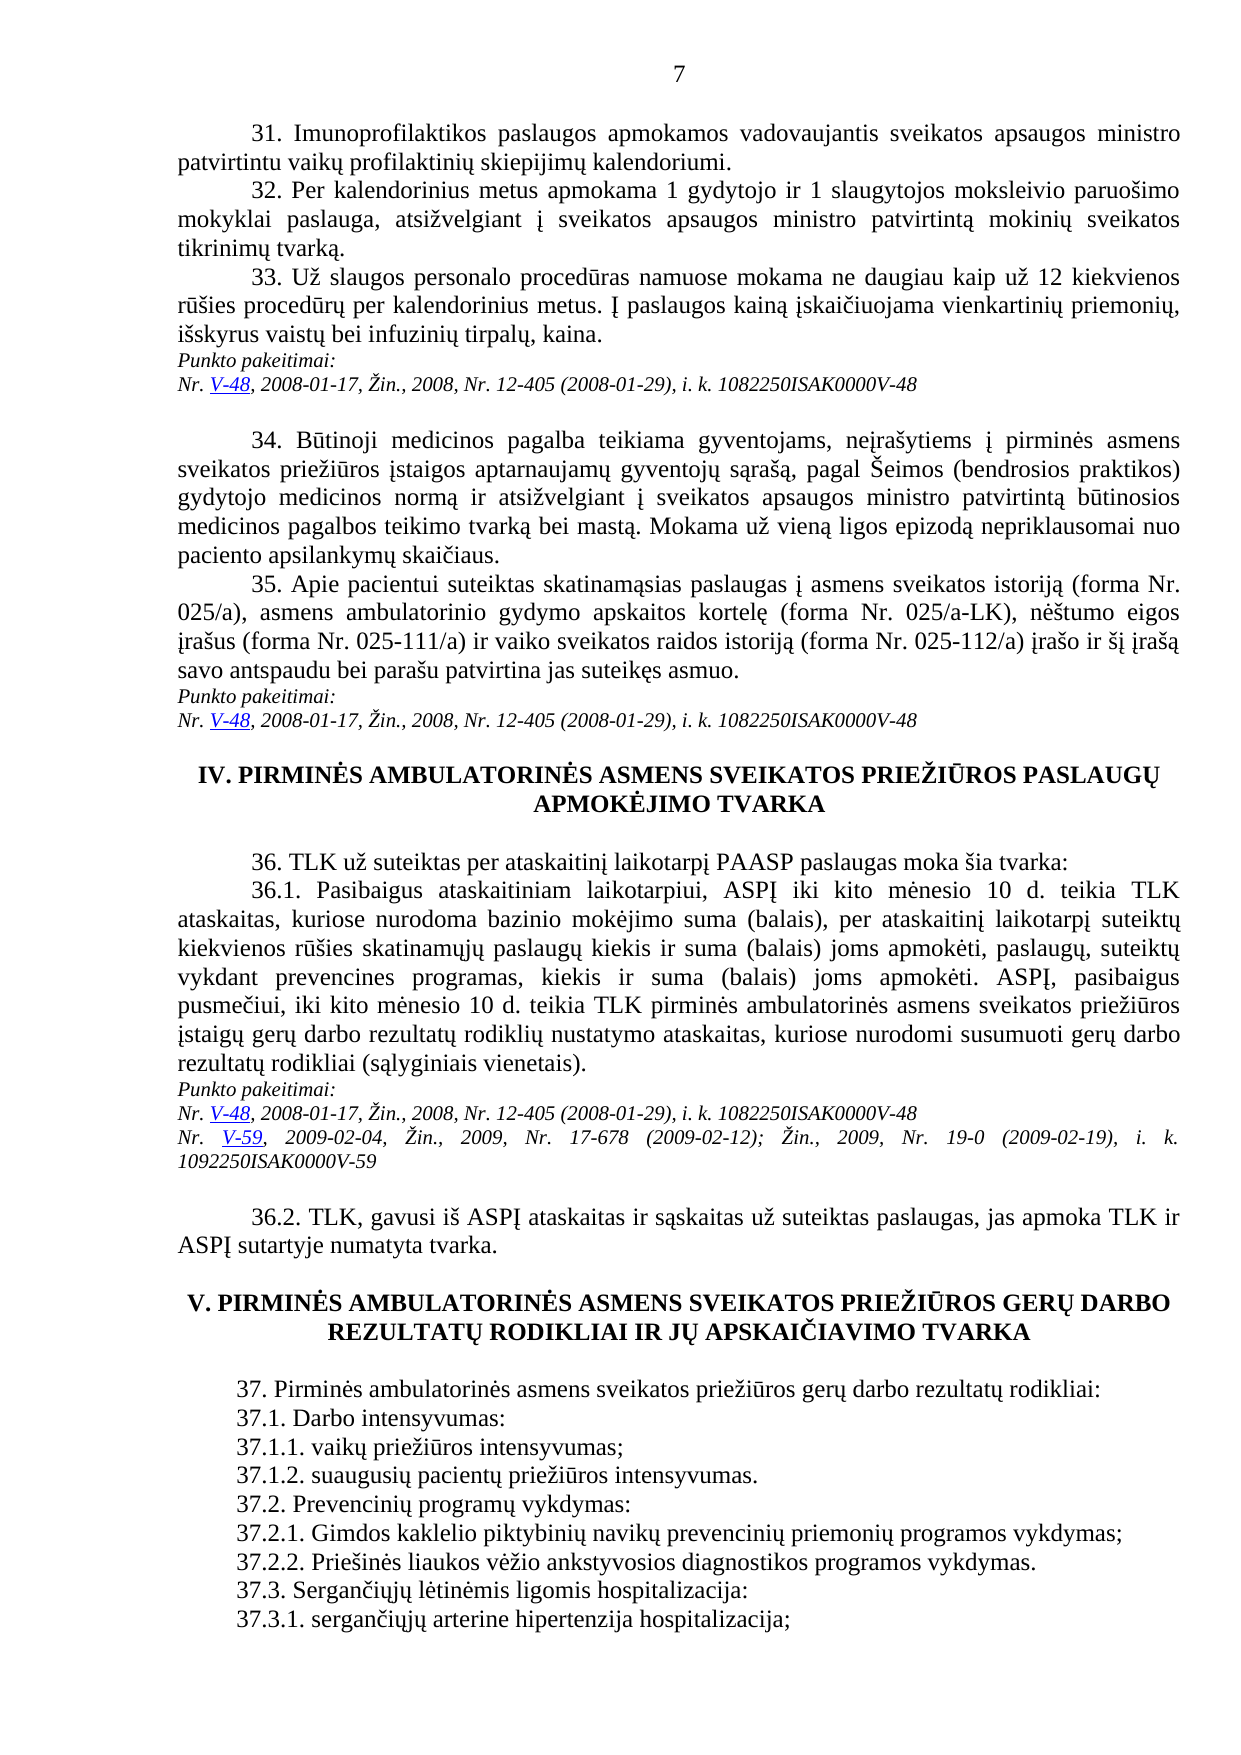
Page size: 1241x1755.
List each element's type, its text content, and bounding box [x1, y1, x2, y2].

text Punkto pakeitimai: [177, 348, 1181, 372]
text V. PIRMINĖS AMBULATORINĖS ASMENS SVEIKATOS PRIEŽIŪROS GERŲ DARBO REZULTATŲ RODIKLIAI IR JŲ APSKAIČIAVIMO TVARKA [177, 1288, 1181, 1346]
text 37.3.1. sergančiųjų arterine hipertenzija hospitalizacija; [177, 1604, 1181, 1633]
text 37. Pirminės ambulatorinės asmens sveikatos priežiūros gerų darbo rezultatų rodikliai: [177, 1374, 1181, 1403]
text 31. Imunoprofilaktikos paslaugos apmokamos vadovaujantis sveikatos apsaugos ministro patvirtintu vaikų profilaktinių skiepijimų kalendoriumi. [177, 118, 1181, 176]
text Punkto pakeitimai: [177, 684, 1181, 708]
text 37.1.1. vaikų priežiūros intensyvumas; [177, 1432, 1181, 1461]
text 37.2. Prevencinių programų vykdymas: [177, 1489, 1181, 1518]
text 37.1. Darbo intensyvumas: [177, 1403, 1181, 1432]
text 37.3. Sergančiųjų lėtinėmis ligomis hospitalizacija: [177, 1576, 1181, 1604]
text 33. Už slaugos personalo procedūras namuose mokama ne daugiau kaip už 12 kiekvienos rūšies procedūrų per kalendorinius metus. Į paslaugos kainą įskaičiuojama vienkartinių priemonių, išskyrus vaistų bei infuzinių tirpalų, kaina. [177, 262, 1181, 348]
text 36.2. TLK, gavusi iš ASPĮ ataskaitas ir sąskaitas už suteiktas paslaugas, jas apmoka TLK ir ASPĮ sutartyje numatyta tvarka. [177, 1202, 1181, 1259]
text Nr. V-48, 2008-01-17, Žin., 2008, Nr. 12-405 (2008-01-29), i. k. 1082250ISAK0000V-48 [177, 708, 1181, 732]
text Punkto pakeitimai: [177, 1077, 1181, 1101]
text 37.2.1. Gimdos kaklelio piktybinių navikų prevencinių priemonių programos vykdymas; [177, 1518, 1181, 1547]
text 34. Būtinoji medicinos pagalba teikiama gyventojams, neįrašytiems į pirminės asmens sveikatos priežiūros įstaigos aptarnaujamų gyventojų sąrašą, pagal Šeimos (bendrosios praktikos) gydytojo medicinos normą ir atsižvelgiant į sveikatos apsaugos ministro patvirtintą būtinosios medicinos pagalbos teikimo tvarką bei mastą. Mokama už vieną ligos epizodą nepriklausomai nuo paciento apsilankymų skaičiaus. [177, 425, 1181, 569]
text 36.1. Pasibaigus ataskaitiniam laikotarpiui, ASPĮ iki kito mėnesio 10 d. teikia TLK ataskaitas, kuriose nurodoma bazinio mokėjimo suma (balais), per ataskaitinį laikotarpį suteiktų kiekvienos rūšies skatinamųjų paslaugų kiekis ir suma (balais) joms apmokėti, paslaugų, suteiktų vykdant prevencines programas, kiekis ir suma (balais) joms apmokėti. ASPĮ, pasibaigus pusmečiui, iki kito mėnesio 10 d. teikia TLK pirminės ambulatorinės asmens sveikatos priežiūros įstaigų gerų darbo rezultatų rodiklių nustatymo ataskaitas, kuriose nurodomi susumuoti gerų darbo rezultatų rodikliai (sąlyginiais vienetais). [177, 876, 1181, 1077]
text Nr. V-59, 2009-02-04, Žin., 2009, Nr. 17-678 (2009-02-12); Žin., 2009, Nr. 19-0 (2009-02-19), i. k. 1092250ISAK0000V-59 [177, 1125, 1181, 1173]
text 36. TLK už suteiktas per ataskaitinį laikotarpį PAASP paslaugas moka šia tvarka: [177, 847, 1181, 876]
text Nr. V-48, 2008-01-17, Žin., 2008, Nr. 12-405 (2008-01-29), i. k. 1082250ISAK0000V-48 [177, 1101, 1181, 1125]
text 37.1.2. suaugusių pacientų priežiūros intensyvumas. [177, 1461, 1181, 1489]
text 37.2.2. Priešinės liaukos vėžio ankstyvosios diagnostikos programos vykdymas. [177, 1547, 1181, 1576]
text IV. PIRMINĖS AMBULATORINĖS ASMENS SVEIKATOS PRIEŽIŪROS PASLAUGŲ APMOKĖJIMO TVARKA [177, 761, 1181, 818]
text 32. Per kalendorinius metus apmokama 1 gydytojo ir 1 slaugytojos moksleivio paruošimo mokyklai paslauga, atsižvelgiant į sveikatos apsaugos ministro patvirtintą mokinių sveikatos tikrinimų tvarką. [177, 176, 1181, 262]
text Nr. V-48, 2008-01-17, Žin., 2008, Nr. 12-405 (2008-01-29), i. k. 1082250ISAK0000V-48 [177, 372, 1181, 396]
text 35. Apie pacientui suteiktas skatinamąsias paslaugas į asmens sveikatos istoriją (forma Nr. 025/a), asmens ambulatorinio gydymo apskaitos kortelę (forma Nr. 025/a-LK), nėštumo eigos įrašus (forma Nr. 025-111/a) ir vaiko sveikatos raidos istoriją (forma Nr. 025-112/a) įrašo ir šį įrašą savo antspaudu bei parašu patvirtina jas suteikęs asmuo. [177, 569, 1181, 684]
